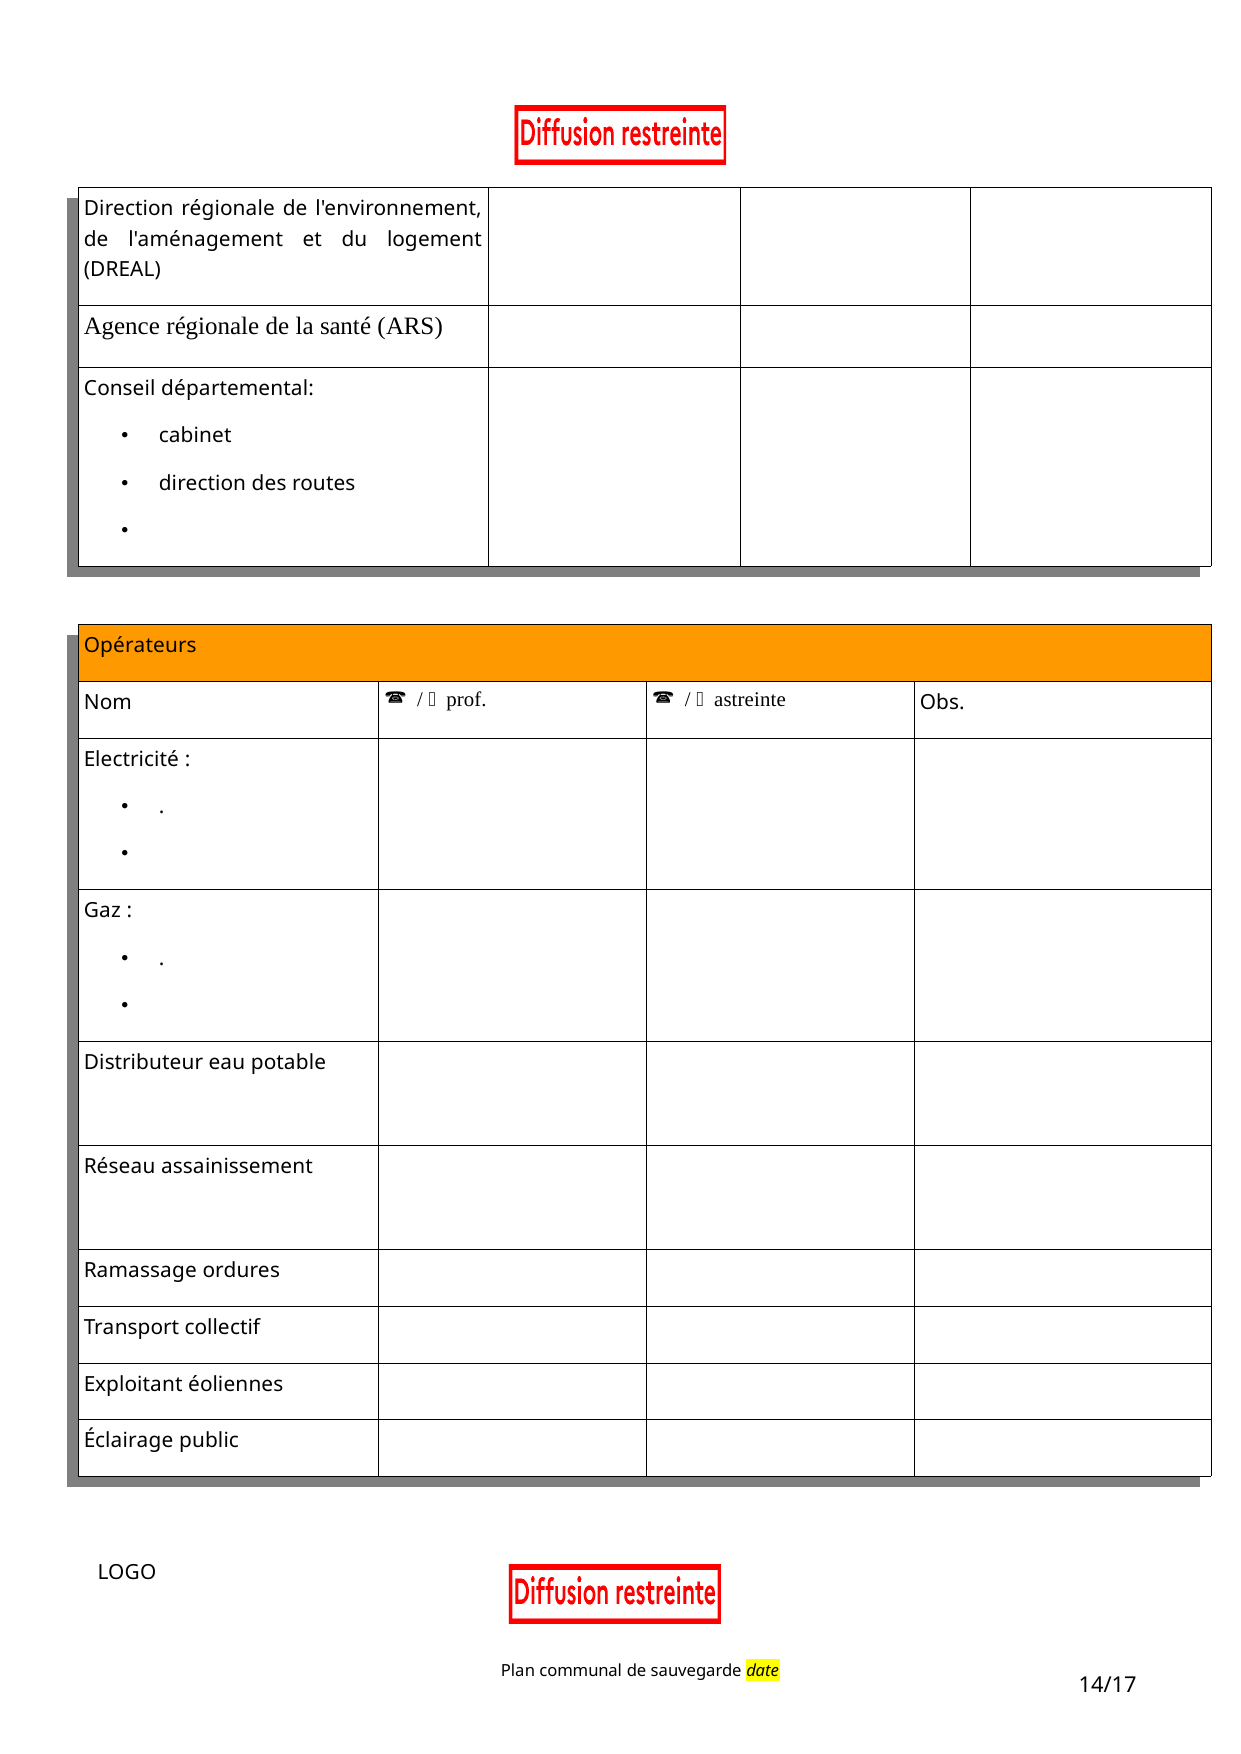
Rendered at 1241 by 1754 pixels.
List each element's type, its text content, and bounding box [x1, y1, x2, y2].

table_cell [489, 188, 740, 305]
table_cell Réseau assainissement [79, 1146, 378, 1249]
table_cell [915, 1250, 1211, 1306]
table_cell [741, 306, 970, 367]
table_cell [379, 1146, 646, 1249]
picture [508, 1563, 721, 1624]
table_cell [915, 1364, 1211, 1419]
table_cell Ramassage ordures [79, 1250, 378, 1306]
table_cell [379, 739, 646, 889]
table_cell [741, 368, 970, 566]
table_cell [647, 1420, 914, 1476]
table_cell [379, 1307, 646, 1363]
table_cell Éclairage public [79, 1420, 378, 1476]
table_cell Transport collectif [79, 1307, 378, 1363]
table_cell [647, 890, 914, 1041]
table_cell [915, 1307, 1211, 1363]
table_cell Nom [79, 682, 378, 738]
table_cell [379, 1420, 646, 1476]
table_cell  /  prof. [379, 682, 646, 738]
table_cell Exploitant éoliennes [79, 1364, 378, 1419]
table_cell [647, 1250, 914, 1306]
table_cell [915, 890, 1211, 1041]
table_cell [489, 368, 740, 566]
table_cell Direction régionale de l'environnement, de l'aménagement et du logement (DREAL) [79, 188, 488, 305]
table_cell [379, 1250, 646, 1306]
table_cell Electricité : . [79, 739, 378, 889]
table_cell [647, 1146, 914, 1249]
table_cell [647, 1042, 914, 1145]
table_cell [971, 306, 1211, 367]
table_cell [379, 890, 646, 1041]
table_cell Conseil départemental: cabinet direction des routes [79, 368, 488, 566]
table_cell Agence régionale de la santé (ARS) [79, 306, 488, 367]
table_cell [647, 1364, 914, 1419]
table_cell Distributeur eau potable [79, 1042, 378, 1145]
table_cell  /  astreinte [647, 682, 914, 738]
table_cell [741, 188, 970, 305]
table_cell [379, 1364, 646, 1419]
table_cell [915, 1146, 1211, 1249]
table_cell [647, 739, 914, 889]
table_cell [915, 1042, 1211, 1145]
table_cell [971, 368, 1211, 566]
table_cell [489, 306, 740, 367]
table_cell [915, 739, 1211, 889]
picture [514, 104, 727, 165]
table_header Opérateurs [79, 625, 1211, 681]
table_cell Obs. [915, 682, 1211, 738]
table_cell [379, 1042, 646, 1145]
table_cell [971, 188, 1211, 305]
table_cell Gaz : . [79, 890, 378, 1041]
table_cell [915, 1420, 1211, 1476]
table_cell [647, 1307, 914, 1363]
